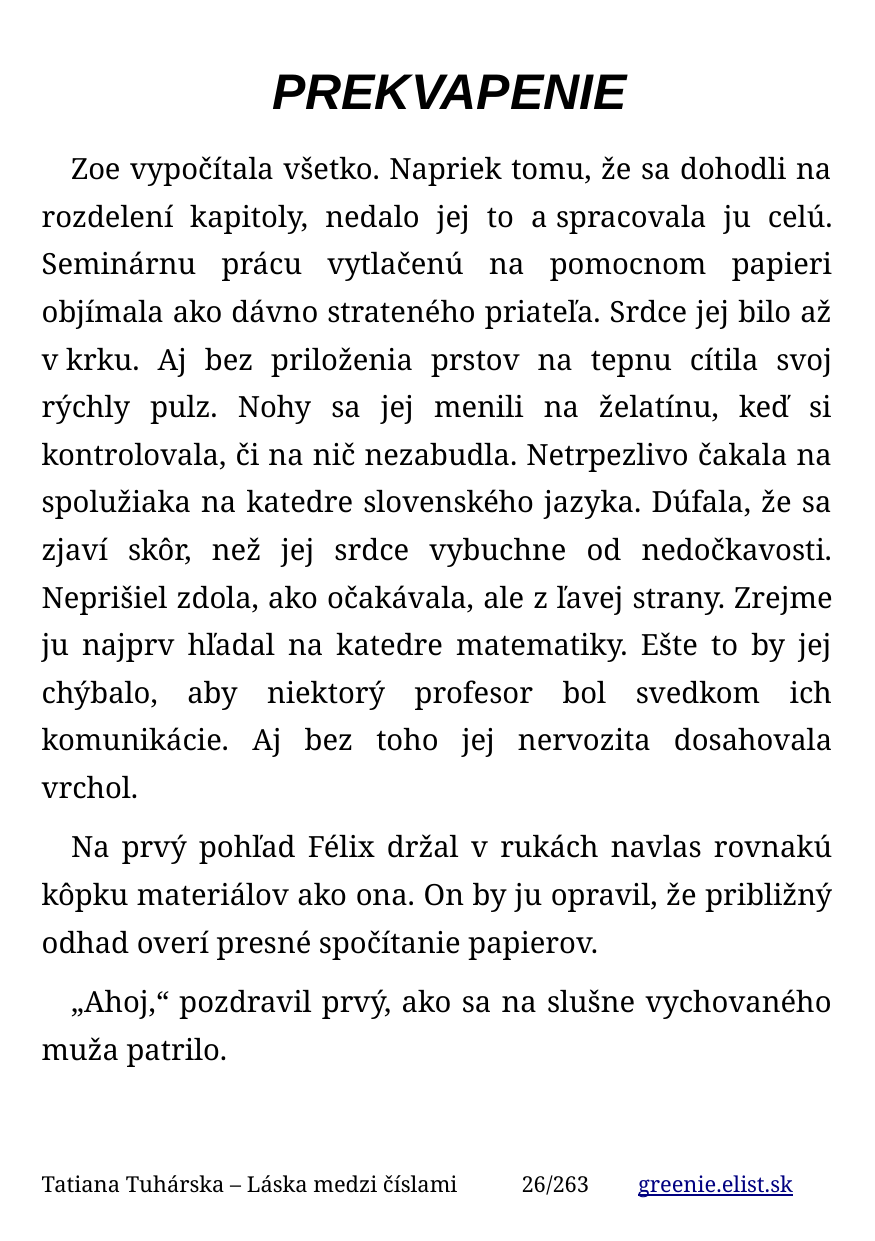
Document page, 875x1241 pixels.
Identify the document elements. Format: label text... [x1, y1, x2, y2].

text Na prvý pohľad Félix držal v rukách navlas rovnakú kôpku materiálov ako ona. On by ju opravil, že približný odhad overí presné spočítanie papierov. [41, 827, 833, 962]
subtitle PREKVAPENIE [71, 62, 833, 120]
text Zoe vypočítala všetko. Napriek tomu, že sa dohodli na rozdelení kapitoly, nedalo jej to a spracovala ju celú. Seminárnu prácu vytlačenú na pomocnom papieri objímala ako dávno strateného priateľa. Srdce jej bilo až v krku. Aj bez priloženia prstov na tepnu cítila svoj rýchly pulz. Nohy sa jej menili na želatínu, keď si kontrolovala, či na nič nezabudla. Netrpezlivo čakala na spolužiaka na katedre slovenského jazyka. Dúfala, že sa zjaví skôr, než jej srdce vybuchne od nedočkavosti. Neprišiel zdola, ako očakávala, ale z ľavej strany. Zrejme ju najprv hľadal na katedre matematiky. Ešte to by jej chýbalo, aby niektorý profesor bol svedkom ich komunikácie. Aj bez toho jej nervozita dosahovala vrchol. [41, 148, 833, 807]
text „Ahoj,“ pozdravil prvý, ako sa na slušne vychovaného muža patrilo. [41, 981, 833, 1068]
